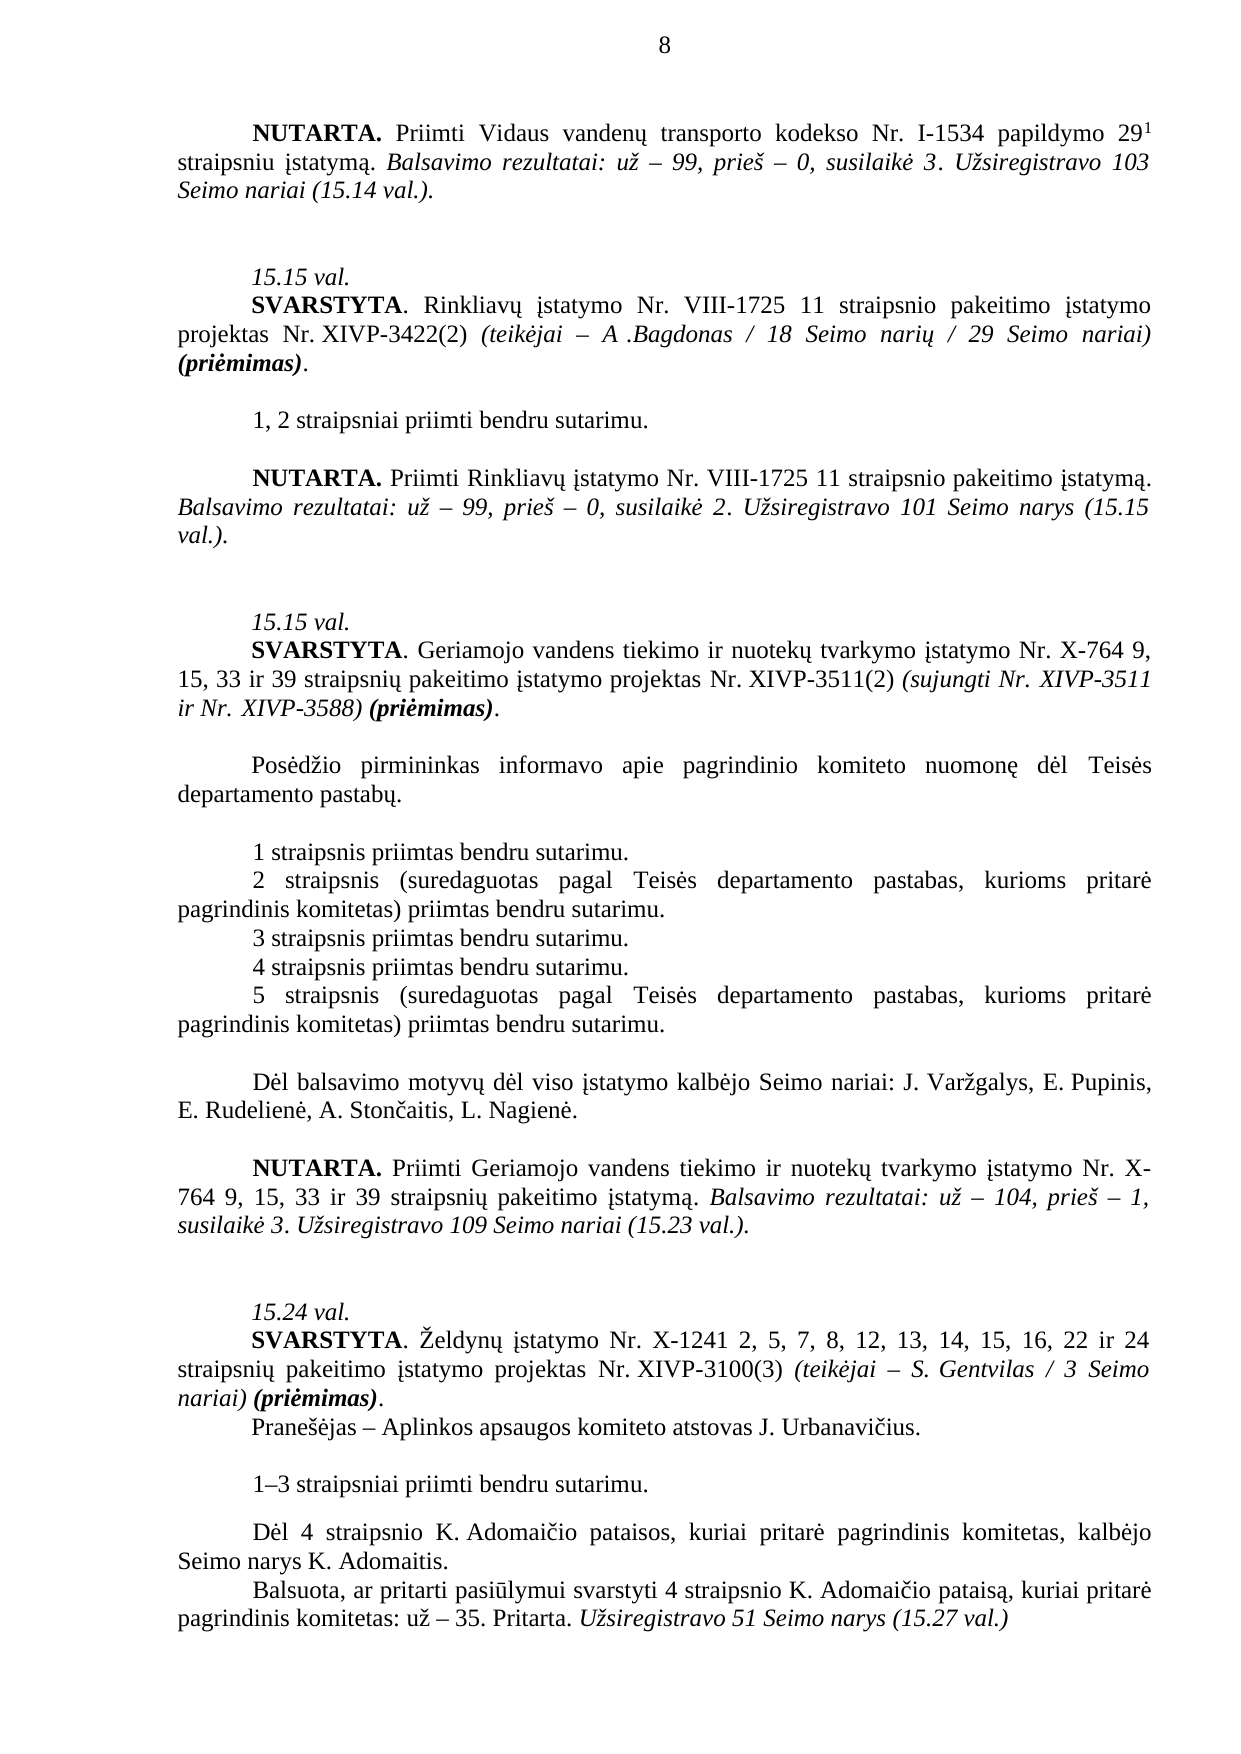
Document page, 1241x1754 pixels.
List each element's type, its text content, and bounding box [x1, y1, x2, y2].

text 4 straipsnis priimtas bendru sutarimu. [177, 952, 1152, 981]
text 3 straipsnis priimtas bendru sutarimu. [177, 923, 1152, 952]
text Dėl 4 straipsnio K. Adomaičio pataisos, kuriai pritarė pagrindinis komitetas, kalbėjo Seimo narys K. Adomaitis. [177, 1517, 1152, 1575]
text 15.24 val. [177, 1297, 1152, 1326]
text SVARSTYTA. Želdynų įstatymo Nr. X-1241 2, 5, 7, 8, 12, 13, 14, 15, 16, 22 ir 24 straipsnių pakeitimo įstatymo projektas Nr. XIVP-3100(3) (teikėjai – S. Gentvilas / 3 Seimo nariai) (priėmimas). [177, 1326, 1152, 1412]
text Pranešėjas – Aplinkos apsaugos komiteto atstovas J. Urbanavičius. [177, 1412, 1152, 1441]
text Balsuota, ar pritarti pasiūlymui svarstyti 4 straipsnio K. Adomaičio pataisą, kuriai pritarė pagrindinis komitetas: už – 35. Pritarta. Užsiregistravo 51 Seimo narys (15.27 val.) [177, 1575, 1152, 1632]
text SVARSTYTA. Rinkliavų įstatymo Nr. VIII-1725 11 straipsnio pakeitimo įstatymo projektas Nr. XIVP-3422(2) (teikėjai – A .Bagdonas / 18 Seimo narių / 29 Seimo nariai) (priėmimas). [177, 291, 1152, 377]
text 1, 2 straipsniai priimti bendru sutarimu. [177, 406, 1152, 434]
text 1–3 straipsniai priimti bendru sutarimu. [177, 1469, 1152, 1498]
text Posėdžio pirmininkas informavo apie pagrindinio komiteto nuomonę dėl Teisės departamento pastabų. [177, 751, 1152, 808]
text 15.15 val. [177, 262, 1152, 291]
text NUTARTA. Priimti Geriamojo vandens tiekimo ir nuotekų tvarkymo įstatymo Nr. X-764 9, 15, 33 ir 39 straipsnių pakeitimo įstatymą. Balsavimo rezultatai: už – 104, prieš – 1, susilaikė 3. Užsiregistravo 109 Seimo nariai (15.23 val.). [177, 1153, 1152, 1239]
text 2 straipsnis (suredaguotas pagal Teisės departamento pastabas, kurioms pritarė pagrindinis komitetas) priimtas bendru sutarimu. [177, 866, 1152, 923]
text NUTARTA. Priimti Vidaus vandenų transporto kodekso Nr. I-1534 papildymo 291 straipsniu įstatymą. Balsavimo rezultatai: už – 99, prieš – 0, susilaikė 3. Užsiregistravo 103 Seimo nariai (15.14 val.). [177, 118, 1152, 204]
text Dėl balsavimo motyvų dėl viso įstatymo kalbėjo Seimo nariai: J. Varžgalys, E. Pupinis, E. Rudelienė, A. Stončaitis, L. Nagienė. [177, 1067, 1152, 1124]
text SVARSTYTA. Geriamojo vandens tiekimo ir nuotekų tvarkymo įstatymo Nr. X-764 9, 15, 33 ir 39 straipsnių pakeitimo įstatymo projektas Nr. XIVP-3511(2) (sujungti Nr. XIVP-3511 ir Nr. XIVP-3588) (priėmimas). [177, 636, 1152, 722]
text 1 straipsnis priimtas bendru sutarimu. [177, 837, 1152, 866]
text 15.15 val. [177, 607, 1152, 636]
text NUTARTA. Priimti Rinkliavų įstatymo Nr. VIII-1725 11 straipsnio pakeitimo įstatymą. Balsavimo rezultatai: už – 99, prieš – 0, susilaikė 2. Užsiregistravo 101 Seimo narys (15.15 val.). [177, 463, 1152, 549]
text 5 straipsnis (suredaguotas pagal Teisės departamento pastabas, kurioms pritarė pagrindinis komitetas) priimtas bendru sutarimu. [177, 981, 1152, 1038]
